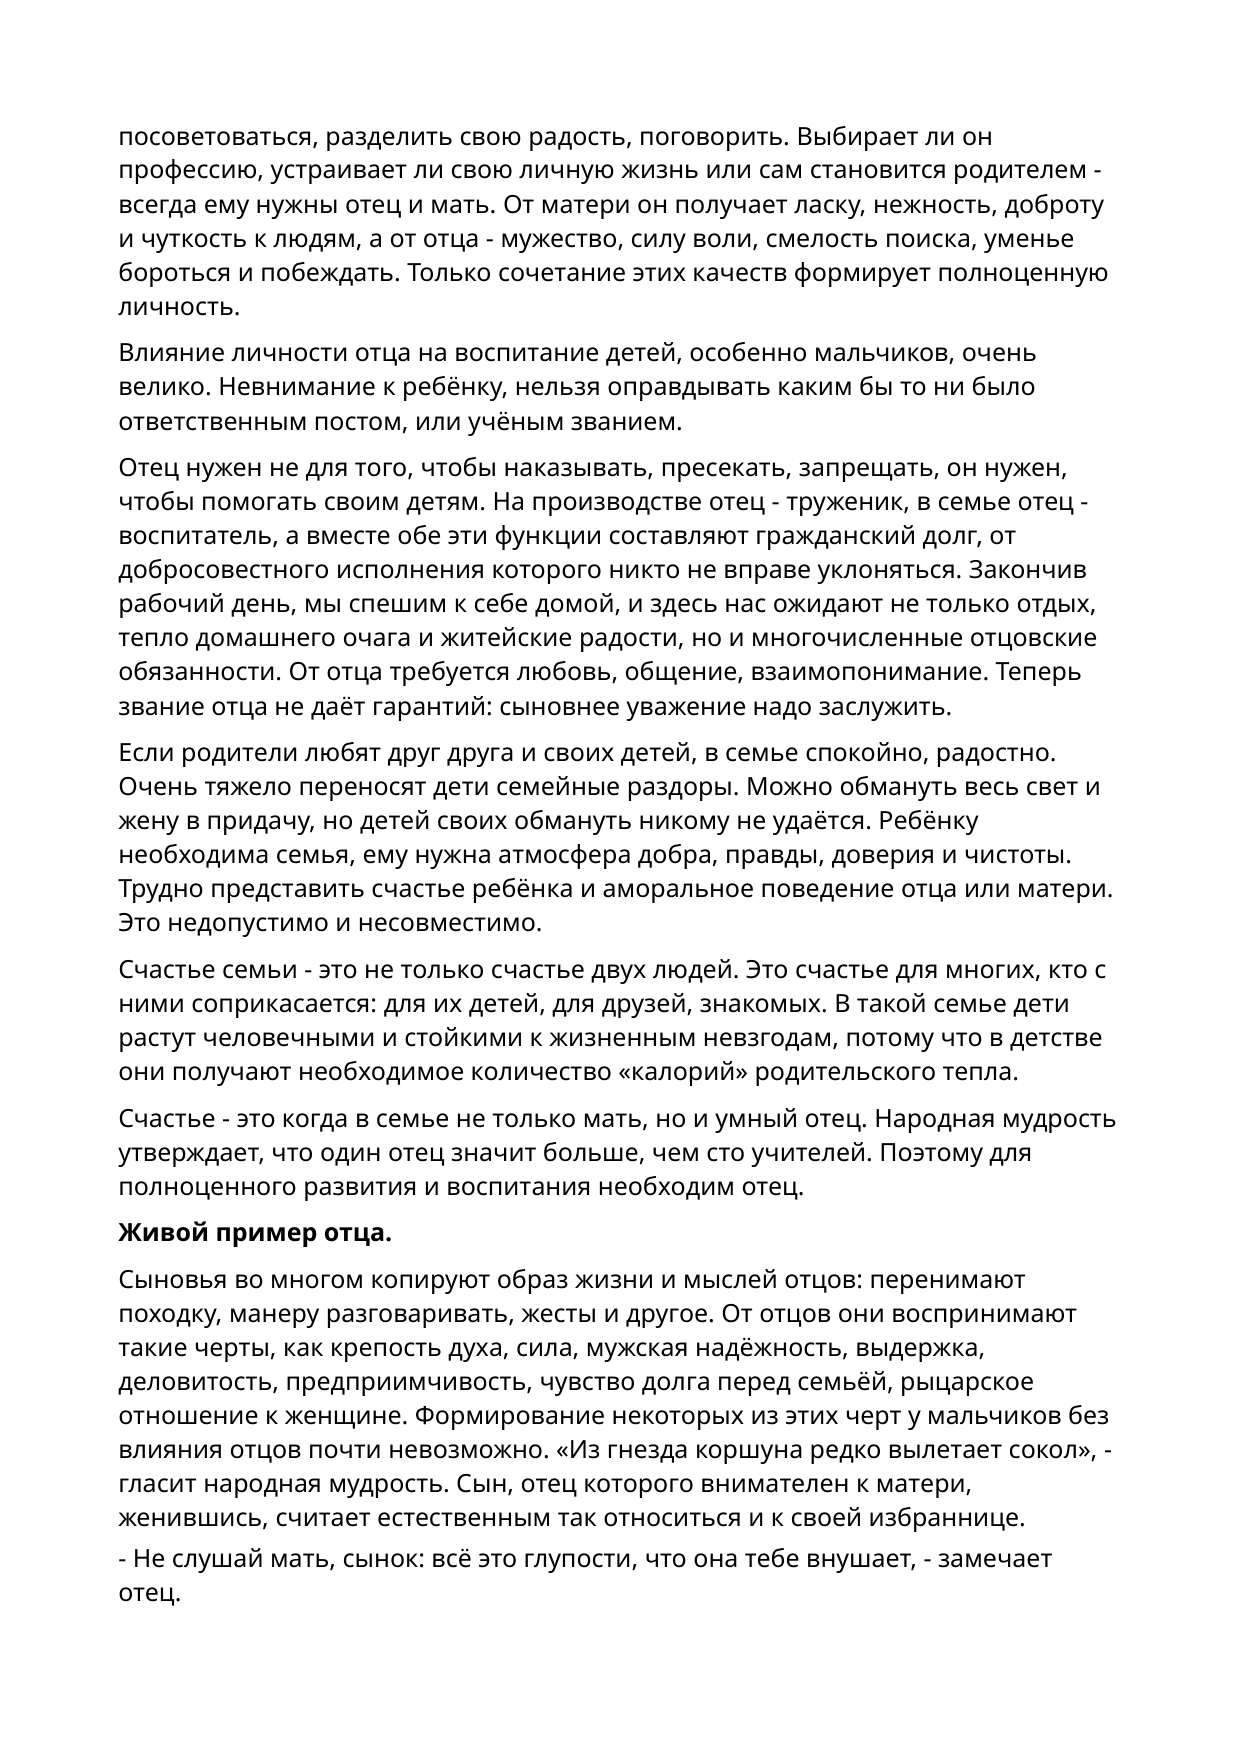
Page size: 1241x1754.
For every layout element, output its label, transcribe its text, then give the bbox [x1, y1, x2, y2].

text Счастье семьи - это не только счастье двух людей. Это счастье для многих, кто с ними соприкасается: для их детей, для друзей, знакомых. В такой семье дети растут человечными и стойкими к жизненным невзгодам, потому что в детстве они получают необходимое количество «калорий» родительского тепла. [118, 952, 1122, 1088]
text Сыновья во многом копируют образ жизни и мыслей отцов: перенимают походку, манеру разговаривать, жесты и другое. От отцов они воспринимают такие черты, как крепость духа, сила, мужская надёжность, выдержка, деловитость, предприимчивость, чувство долга перед семьёй, рыцарское отношение к женщине. Формирование некоторых из этих черт у мальчиков без влияния отцов почти невозможно. «Из гнезда коршуна редко вылетает сокол», - гласит народная мудрость. Сын, отец которого внимателен к матери, женившись, считает естественным так относиться и к своей избраннице. [118, 1262, 1122, 1534]
text Живой пример отца. [118, 1215, 1122, 1249]
text Счастье - это когда в семье не только мать, но и умный отец. Народная мудрость утверждает, что один отец значит больше, чем сто учителей. Поэтому для полноценного развития и воспитания необходим отец. [118, 1100, 1122, 1202]
text - Не слушай мать, сынок: всё это глупости, что она тебе внушает, - замечает отец. [118, 1540, 1122, 1608]
text Если родители любят друг друга и своих детей, в семье спокойно, радостно. Очень тяжело переносят дети семейные раздоры. Можно обмануть весь свет и жену в придачу, но детей своих обмануть никому не удаётся. Ребёнку необходима семья, ему нужна атмосфера добра, правды, доверия и чистоты. Трудно представить счастье ребёнка и аморальное поведение отца или матери. Это недопустимо и несовместимо. [118, 735, 1122, 939]
text Влияние личности отца на воспитание детей, особенно мальчиков, очень велико. Невнимание к ребёнку, нельзя оправдывать каким бы то ни было ответственным постом, или учёным званием. [118, 335, 1122, 437]
text посоветоваться, разделить свою радость, поговорить. Выбирает ли он профессию, устраивает ли свою личную жизнь или сам становится родителем - всегда ему нужны отец и мать. От матери он получает ласку, нежность, доброту и чуткость к людям, а от отца - мужество, силу воли, смелость поиска, уменье бороться и побеждать. Только сочетание этих качеств формирует полноценную личность. [118, 118, 1122, 322]
text Отец нужен не для того, чтобы наказывать, пресекать, запрещать, он нужен, чтобы помогать своим детям. На производстве отец - труженик, в семье отец - воспитатель, а вместе обе эти функции составляют гражданский долг, от добросовестного исполнения которого никто не вправе уклоняться. Закончив рабочий день, мы спешим к себе домой, и здесь нас ожидают не только отдых, тепло домашнего очага и житейские радости, но и многочисленные отцовские обязанности. От отца требуется любовь, общение, взаимопонимание. Теперь звание отца не даёт гарантий: сыновнее уважение надо заслужить. [118, 450, 1122, 722]
